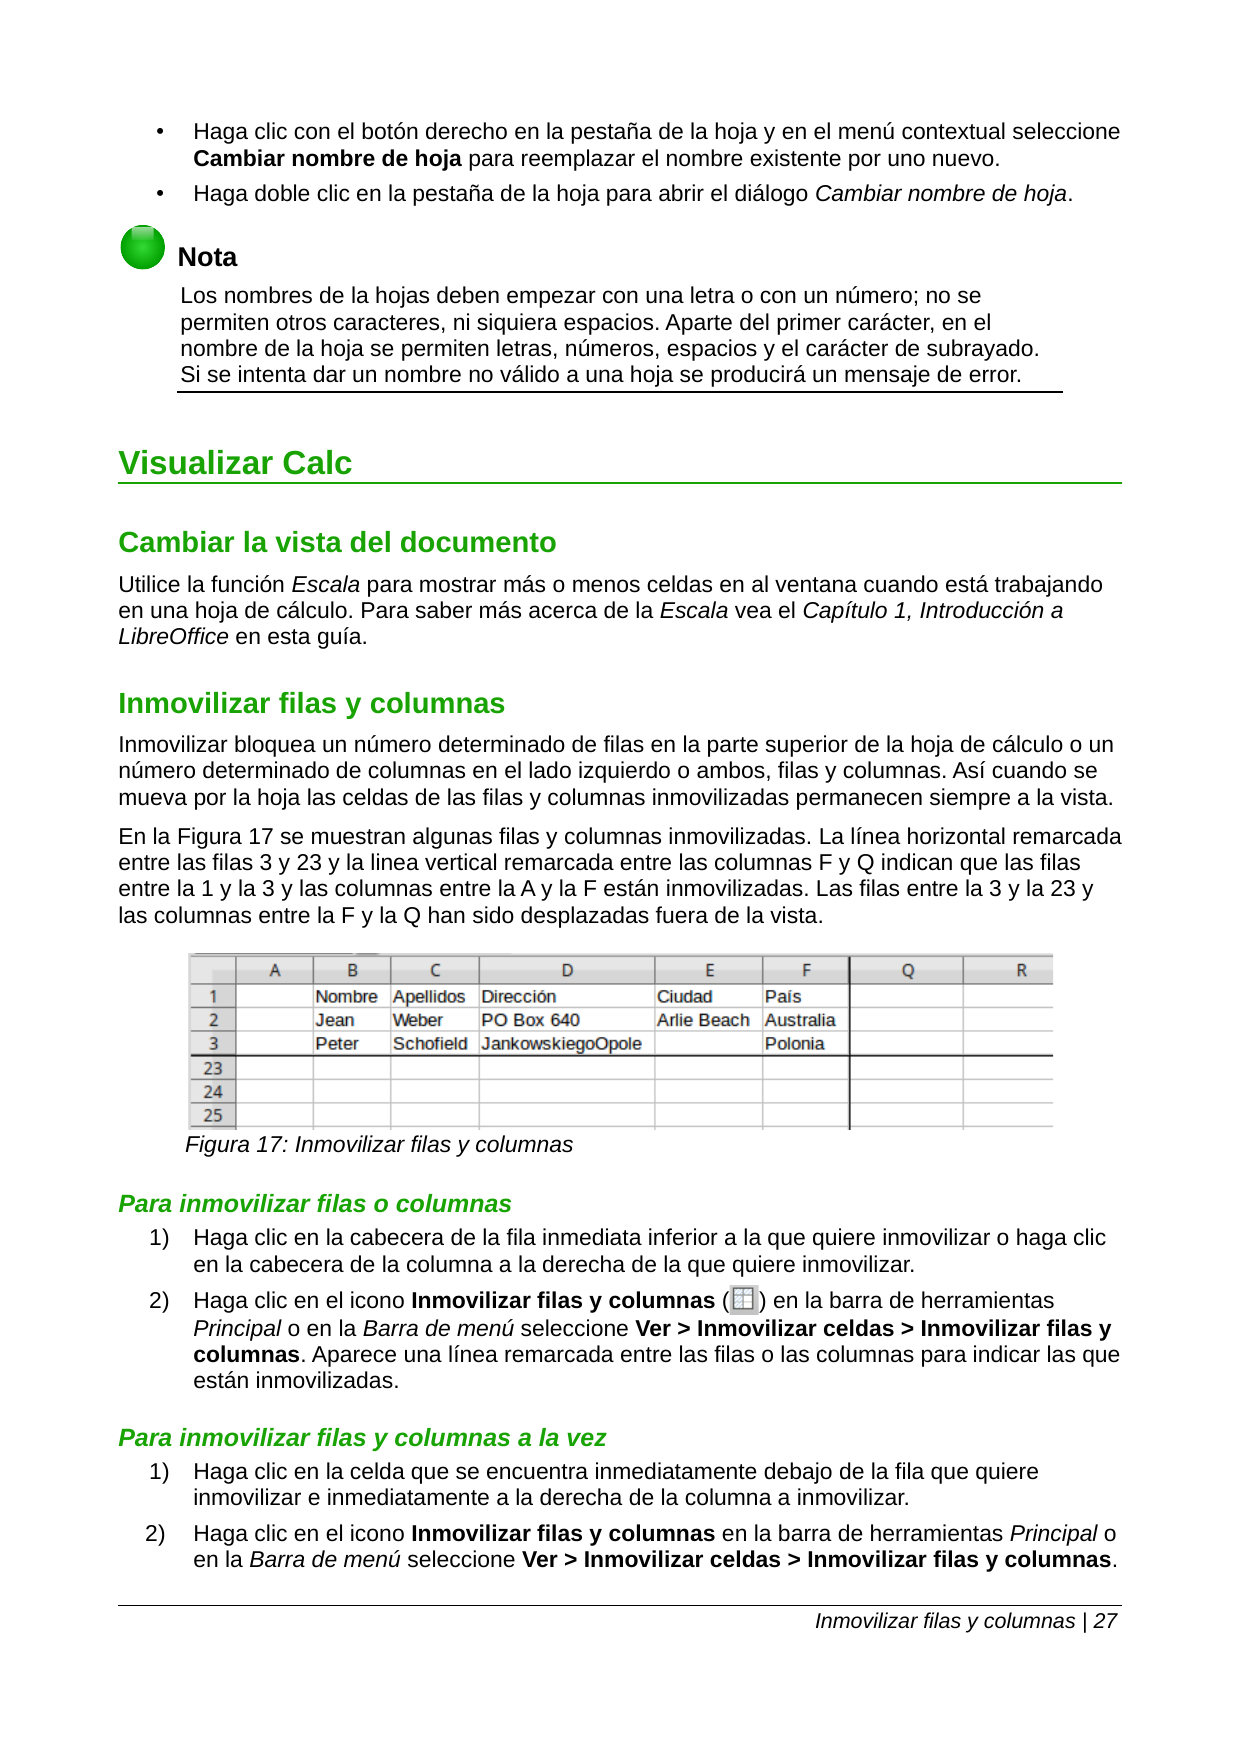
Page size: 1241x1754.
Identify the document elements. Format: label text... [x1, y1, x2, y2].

subtitle Inmovilizar filas y columnas [118, 686, 1122, 719]
list Haga clic en la celda que se encuentra inmediatamente debajo de la fila que quiere inmovilizar e inmediatamente a la derecha de la columna a inmovilizar. [169, 1458, 1122, 1511]
subtitle Cambiar la vista del documento [118, 525, 1122, 559]
text Inmovilizar bloquea un número determinado de filas en la parte superior de la hoja de cálculo o un número determinado de columnas en el lado izquierdo o ambos, filas y columnas. Así cuando se mueva por la hoja las celdas de las filas y columnas inmovilizadas permanecen siempre a la vista. [118, 731, 1122, 810]
list Haga doble clic en la pestaña de la hoja para abrir el diálogo Cambiar nombre de hoja. [156, 180, 1122, 206]
list Haga clic en la cabecera de la fila inmediata inferior a la que quiere inmovilizar o haga clic en la cabecera de la columna a la derecha de la que quiere inmovilizar. [169, 1224, 1122, 1277]
text Utilice la función Escala para mostrar más o menos celdas en al ventana cuando está trabajando en una hoja de cálculo. Para saber más acerca de la Escala vea el Capítulo 1, Introducción a LibreOffice en esta guía. [118, 571, 1122, 649]
list Haga clic en el icono Inmovilizar filas y columnas en la barra de herramientas Principal o en la Barra de menú seleccione Ver > Inmovilizar celdas > Inmovilizar filas y columnas. [165, 1519, 1122, 1572]
subtitle Visualizar Calc [118, 443, 1122, 482]
text Figura 17: Inmovilizar filas y columnas [185, 952, 1055, 1157]
subtitle Nota [118, 222, 1122, 272]
subtitle Para inmovilizar filas o columnas [118, 1189, 1122, 1218]
subtitle Para inmovilizar filas y columnas a la vez [118, 1423, 1122, 1452]
text Los nombres de la hojas deben empezar con una letra o con un número; no se permiten otros caracteres, ni siquiera espacios. Aparte del primer carácter, en el nombre de la hoja se permiten letras, números, espacios y el carácter de subrayado. Si se intenta dar un nombre no válido a una hoja se producirá un mensaje de error. [177, 279, 1063, 391]
list Haga clic en el icono Inmovilizar filas y columnas () en la barra de herramientas Principal o en la Barra de menú seleccione Ver > Inmovilizar celdas > Inmovilizar filas y columnas. Aparece una línea remarcada entre las filas o las columnas para indicar las que están inmovilizadas. [169, 1286, 1122, 1394]
text En la Figura 17 se muestran algunas filas y columnas inmovilizadas. La línea horizontal remarcada entre las filas 3 y 23 y la linea vertical remarcada entre las columnas F y Q indican que las filas entre la 1 y la 3 y las columnas entre la A y la F están inmovilizadas. Las filas entre la 3 y la 23 y las columnas entre la F y la Q han sido desplazadas fuera de la vista. [118, 823, 1122, 928]
list Haga clic con el botón derecho en la pestaña de la hoja y en el menú contextual seleccione Cambiar nombre de hoja para reemplazar el nombre existente por uno nuevo. [156, 118, 1122, 171]
